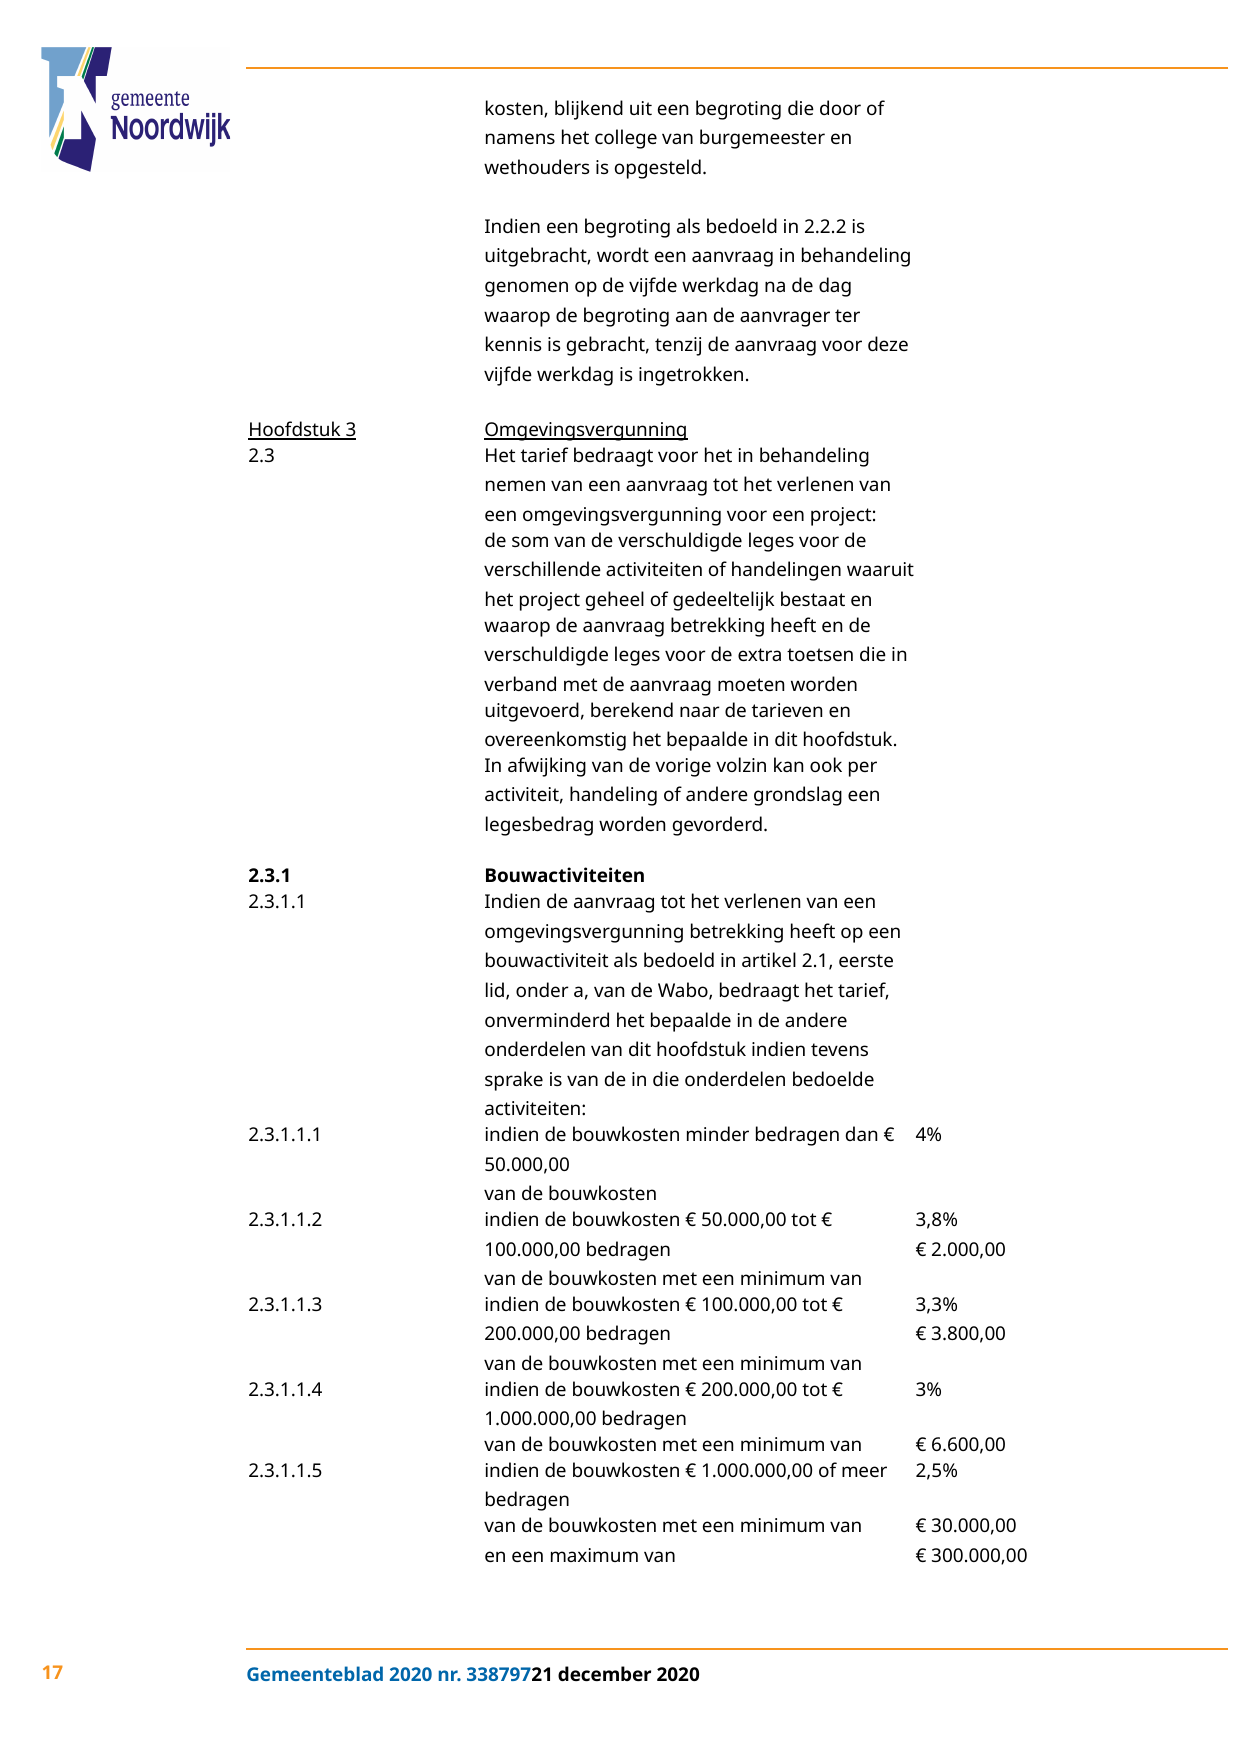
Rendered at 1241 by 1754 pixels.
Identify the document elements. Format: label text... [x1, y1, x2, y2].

table_cell van de bouwkosten met een minimum van en een maximum van [484, 1512, 915, 1597]
table_cell indien de bouwkosten € 200.000,00 tot € 1.000.000,00 bedragen [484, 1376, 915, 1431]
table_cell In afwijking van de vorige volzin kan ook per activiteit, handeling of andere grondslag een legesbedrag worden gevorderd. [484, 752, 915, 837]
table_cell kosten, blijkend uit een begroting die door of namens het college van burgemeester en wethouders is opgesteld. Indien een begroting als bedoeld in 2.2.2 is uitgebracht, wordt een aanvraag in behandeling genomen op de vijfde werkdag na de dag waarop de begroting aan de aanvrager ter kennis is gebracht, tenzij de aanvraag voor deze vijfde werkdag is ingetrokken. [484, 95, 915, 416]
table_cell de som van de verschuldigde leges voor de verschillende activiteiten of handelingen waaruit het project geheel of gedeeltelijk bestaat en [484, 527, 915, 612]
table_cell indien de bouwkosten minder bedragen dan € 50.000,00 van de bouwkosten [484, 1121, 915, 1206]
table_cell 2.3.1.1.2 [248, 1206, 484, 1291]
table_cell [915, 612, 1033, 697]
table_cell indien de bouwkosten € 1.000.000,00 of meer bedragen [484, 1457, 915, 1512]
table_cell 2,5% [915, 1457, 1033, 1512]
table_cell 2.3.1.1.5 [248, 1457, 484, 1512]
table_cell Hoofdstuk 3 [248, 416, 484, 442]
table_cell 2.3.1 [248, 863, 484, 888]
table_cell indien de bouwkosten € 100.000,00 tot € 200.000,00 bedragen van de bouwkosten met een minimum van [484, 1291, 915, 1376]
table_cell 2.3.1.1.4 [248, 1376, 484, 1431]
table_cell 3% [915, 1376, 1033, 1431]
table_cell € 30.000,00 € 300.000,00 [915, 1512, 1033, 1597]
table_cell € 6.600,00 [915, 1431, 1033, 1457]
table_cell [915, 416, 1033, 442]
table_cell [248, 95, 484, 416]
table_cell [248, 527, 484, 612]
table_cell [248, 837, 484, 863]
table_cell 2.3.1.1 [248, 889, 484, 1121]
table_cell [248, 1512, 484, 1597]
table_cell [915, 442, 1033, 527]
table_cell [248, 1431, 484, 1457]
table_cell 3,8% € 2.000,00 [915, 1206, 1033, 1291]
table_cell 4% [915, 1121, 1033, 1206]
table_cell 2.3 [248, 442, 484, 527]
table_cell [248, 612, 484, 697]
table_cell [915, 527, 1033, 612]
table_cell van de bouwkosten met een minimum van [484, 1431, 915, 1457]
table_cell Indien de aanvraag tot het verlenen van een omgevingsvergunning betrekking heeft op een bouwactiviteit als bedoeld in artikel 2.1, eerste lid, onder a, van de Wabo, bedraagt het tarief, onverminderd het bepaalde in de andere onderdelen van dit hoofdstuk indien tevens sprake is van de in die onderdelen bedoelde activiteiten: [484, 889, 915, 1121]
table_cell Bouwactiviteiten [484, 863, 915, 888]
table_cell [248, 697, 484, 752]
table_cell [248, 752, 484, 837]
table_cell [915, 837, 1033, 863]
table_cell [484, 837, 915, 863]
table_cell [915, 697, 1033, 752]
table_cell [915, 752, 1033, 837]
table_cell [915, 95, 1033, 416]
table_cell 2.3.1.1.3 [248, 1291, 484, 1376]
table_cell waarop de aanvraag betrekking heeft en de verschuldigde leges voor de extra toetsen die in verband met de aanvraag moeten worden [484, 612, 915, 697]
table_cell 3,3% € 3.800,00 [915, 1291, 1033, 1376]
table_cell uitgevoerd, berekend naar de tarieven en overeenkomstig het bepaalde in dit hoofdstuk. [484, 697, 915, 752]
table_cell [915, 863, 1033, 888]
picture [41, 47, 231, 172]
table_cell [915, 889, 1033, 1121]
table_cell Het tarief bedraagt voor het in behandeling nemen van een aanvraag tot het verlenen van een omgevingsvergunning voor een project: [484, 442, 915, 527]
table_cell Omgevingsvergunning [484, 416, 915, 442]
table_cell indien de bouwkosten € 50.000,00 tot € 100.000,00 bedragen van de bouwkosten met een minimum van [484, 1206, 915, 1291]
table_cell 2.3.1.1.1 [248, 1121, 484, 1206]
